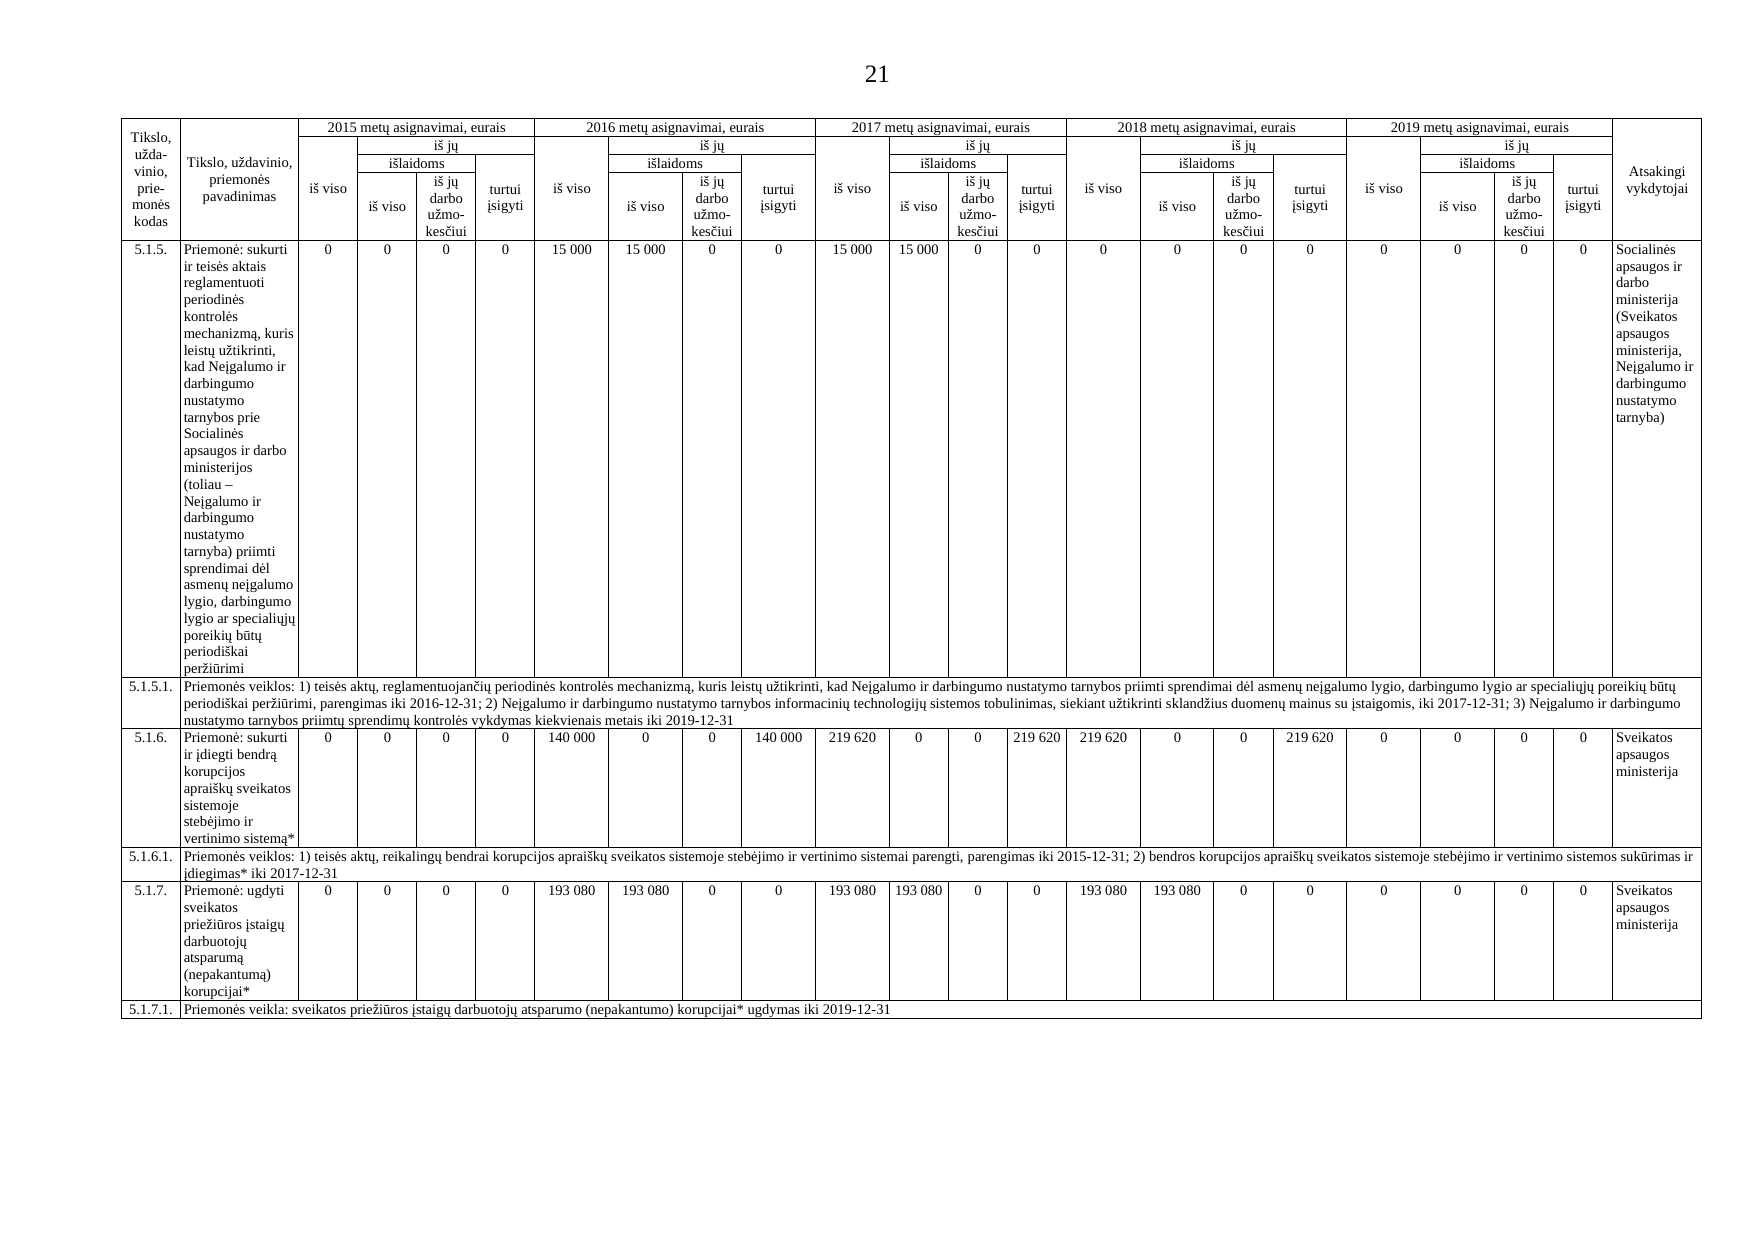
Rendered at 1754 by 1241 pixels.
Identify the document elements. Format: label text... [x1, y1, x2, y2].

table_cell iš viso [1421, 173, 1494, 240]
table_cell 193 080 [816, 882, 889, 999]
table_cell 0 [358, 882, 416, 999]
table_cell 5.1.6. [122, 729, 180, 847]
table_cell 15 000 [609, 241, 682, 677]
table_header Atsakingi vykdytojai [1613, 119, 1701, 240]
table_cell 0 [1008, 241, 1066, 677]
table_cell iš viso [816, 137, 889, 240]
table_cell Priemonės veikla: sveikatos priežiūros įstaigų darbuotojų atsparumo (nepakantumo) korupcijai* ugdymas iki 2019-12-31 [181, 1001, 1701, 1017]
table_cell 0 [1554, 882, 1612, 999]
table_cell 0 [476, 729, 534, 847]
table_cell iš jų darbo užmo-kesčiui [1495, 173, 1553, 240]
table_cell 0 [1347, 882, 1420, 999]
table_cell 0 [299, 882, 357, 999]
table_cell 0 [299, 241, 357, 677]
table_cell 193 080 [1067, 882, 1140, 999]
table_cell iš viso [1347, 137, 1420, 240]
table_cell Socialinės apsaugos ir darbo ministerija (Sveikatos apsaugos ministerija, Neįgalumo ir darbingumo nustatymo tarnyba) [1613, 241, 1701, 677]
table_cell 0 [1067, 241, 1140, 677]
table_cell išlaidoms [890, 155, 1007, 172]
table_header Tikslo, užda-vinio, prie-monės kodas [122, 119, 180, 240]
table_cell iš viso [299, 137, 357, 240]
table_cell 219 620 [816, 729, 889, 847]
table_cell iš jų darbo užmo-kesčiui [949, 173, 1007, 240]
table_cell 0 [1495, 882, 1553, 999]
table_header 2018 metų asignavimai, eurais [1067, 119, 1346, 136]
table_cell 0 [1214, 882, 1273, 999]
table_cell 0 [417, 729, 475, 847]
table_cell 193 080 [535, 882, 608, 999]
table_cell Priemonės veiklos: 1) teisės aktų, reglamentuojančių periodinės kontrolės mechanizmą, kuris leistų užtikrinti, kad Neįgalumo ir darbingumo nustatymo tarnybos priimti sprendimai dėl asmenų neįgalumo lygio, darbingumo lygio ar specialiųjų poreikių būtų periodiškai peržiūrimi, parengimas iki 2016-12-31; 2) Neįgalumo ir darbingumo nustatymo tarnybos informacinių technologijų sistemos tobulinimas, siekiant užtikrinti sklandžius duomenų mainus su įstaigomis, iki 2017-12-31; 3) Neįgalumo ir darbingumo nustatymo tarnybos priimtų sprendimų kontrolės vykdymas kiekvienais metais iki 2019-12-31 [181, 678, 1701, 728]
table_cell 193 080 [890, 882, 948, 999]
table_cell iš viso [1067, 137, 1140, 240]
table_cell 140 000 [535, 729, 608, 847]
table_cell iš viso [358, 173, 416, 240]
table_cell iš viso [535, 137, 608, 240]
table_cell 0 [683, 882, 741, 999]
table_cell 0 [417, 882, 475, 999]
table_cell iš viso [609, 173, 682, 240]
table_cell 0 [1421, 882, 1494, 999]
table_cell iš jų [1421, 137, 1612, 154]
table_cell 0 [358, 241, 416, 677]
table_cell 0 [1008, 882, 1066, 999]
table_cell 0 [683, 241, 741, 677]
table_cell iš viso [1141, 173, 1213, 240]
table_cell 0 [742, 882, 815, 999]
table_cell 5.1.5.1. [122, 678, 180, 728]
table_cell turtui įsigyti [476, 155, 534, 240]
table_header 2016 metų asignavimai, eurais [535, 119, 815, 136]
table_cell iš jų darbo užmo-kesčiui [1214, 173, 1273, 240]
table_cell 0 [1214, 729, 1273, 847]
table_cell 0 [949, 729, 1007, 847]
table_cell iš viso [890, 173, 948, 240]
table_cell 5.1.5. [122, 241, 180, 677]
table_header 2019 metų asignavimai, eurais [1347, 119, 1612, 136]
table_cell 0 [1421, 729, 1494, 847]
table_cell Sveikatos apsaugos ministerija [1613, 729, 1701, 847]
table_cell 5.1.7.1. [122, 1001, 180, 1017]
table_cell 0 [1274, 882, 1346, 999]
table_cell iš jų [1141, 137, 1346, 154]
table_cell Priemonė: ugdyti sveikatos priežiūros įstaigų darbuotojų atsparumą (nepakantumą) korupcijai* [181, 882, 298, 999]
table_cell turtui įsigyti [1274, 155, 1346, 240]
table_cell 0 [1421, 241, 1494, 677]
table_cell 0 [1495, 729, 1553, 847]
table_cell 0 [1495, 241, 1553, 677]
table_cell 219 620 [1067, 729, 1140, 847]
table_cell iš jų [358, 137, 534, 154]
table_cell 219 620 [1274, 729, 1346, 847]
table_cell 0 [1554, 241, 1612, 677]
table_cell iš jų [890, 137, 1066, 154]
table_cell 0 [1554, 729, 1612, 847]
table_cell iš jų [609, 137, 815, 154]
table_cell išlaidoms [358, 155, 475, 172]
table_cell 140 000 [742, 729, 815, 847]
table_cell 0 [358, 729, 416, 847]
table_header 2017 metų asignavimai, eurais [816, 119, 1066, 136]
table_cell išlaidoms [1141, 155, 1273, 172]
table_cell 0 [1347, 241, 1420, 677]
table_cell 0 [683, 729, 741, 847]
table_cell 5.1.7. [122, 882, 180, 999]
table_cell 0 [1141, 241, 1213, 677]
table_cell turtui įsigyti [742, 155, 815, 240]
table_cell 193 080 [1141, 882, 1213, 999]
table_cell 0 [949, 241, 1007, 677]
table_cell 0 [1214, 241, 1273, 677]
table_cell 15 000 [535, 241, 608, 677]
table_cell 15 000 [816, 241, 889, 677]
table_cell 5.1.6.1. [122, 848, 180, 881]
table_cell 0 [949, 882, 1007, 999]
table_cell 15 000 [890, 241, 948, 677]
table_header 2015 metų asignavimai, eurais [299, 119, 534, 136]
table_header Tikslo, uždavinio, priemonės pavadinimas [181, 119, 298, 240]
table_cell iš jų darbo užmo-kesčiui [683, 173, 741, 240]
table_cell 0 [476, 882, 534, 999]
table_cell Priemonės veiklos: 1) teisės aktų, reikalingų bendrai korupcijos apraiškų sveikatos sistemoje stebėjimo ir vertinimo sistemai parengti, parengimas iki 2015-12-31; 2) bendros korupcijos apraiškų sveikatos sistemoje stebėjimo ir vertinimo sistemos sukūrimas ir įdiegimas* iki 2017-12-31 [181, 848, 1701, 881]
table_cell išlaidoms [609, 155, 741, 172]
table_cell Sveikatos apsaugos ministerija [1613, 882, 1701, 999]
table_cell turtui įsigyti [1008, 155, 1066, 240]
table_cell 0 [1347, 729, 1420, 847]
table_cell 0 [1141, 729, 1213, 847]
table_cell 0 [742, 241, 815, 677]
table_cell Priemonė: sukurti ir įdiegti bendrą korupcijos apraiškų sveikatos sistemoje stebėjimo ir vertinimo sistemą* [181, 729, 298, 847]
table_cell 219 620 [1008, 729, 1066, 847]
table_cell Priemonė: sukurti ir teisės aktais reglamentuoti periodinės kontrolės mechanizmą, kuris leistų užtikrinti, kad Neįgalumo ir darbingumo nustatymo tarnybos prie Socialinės apsaugos ir darbo ministerijos (toliau – Neįgalumo ir darbingumo nustatymo tarnyba) priimti sprendimai dėl asmenų neįgalumo lygio, darbingumo lygio ar specialiųjų poreikių būtų periodiškai peržiūrimi [181, 241, 298, 677]
table_cell iš jų darbo užmo-kesčiui [417, 173, 475, 240]
table_cell 0 [890, 729, 948, 847]
table_cell 193 080 [609, 882, 682, 999]
table_cell 0 [299, 729, 357, 847]
table_cell turtui įsigyti [1554, 155, 1612, 240]
table_cell išlaidoms [1421, 155, 1553, 172]
table_cell 0 [609, 729, 682, 847]
table_cell 0 [476, 241, 534, 677]
table_cell 0 [1274, 241, 1346, 677]
table_cell 0 [417, 241, 475, 677]
